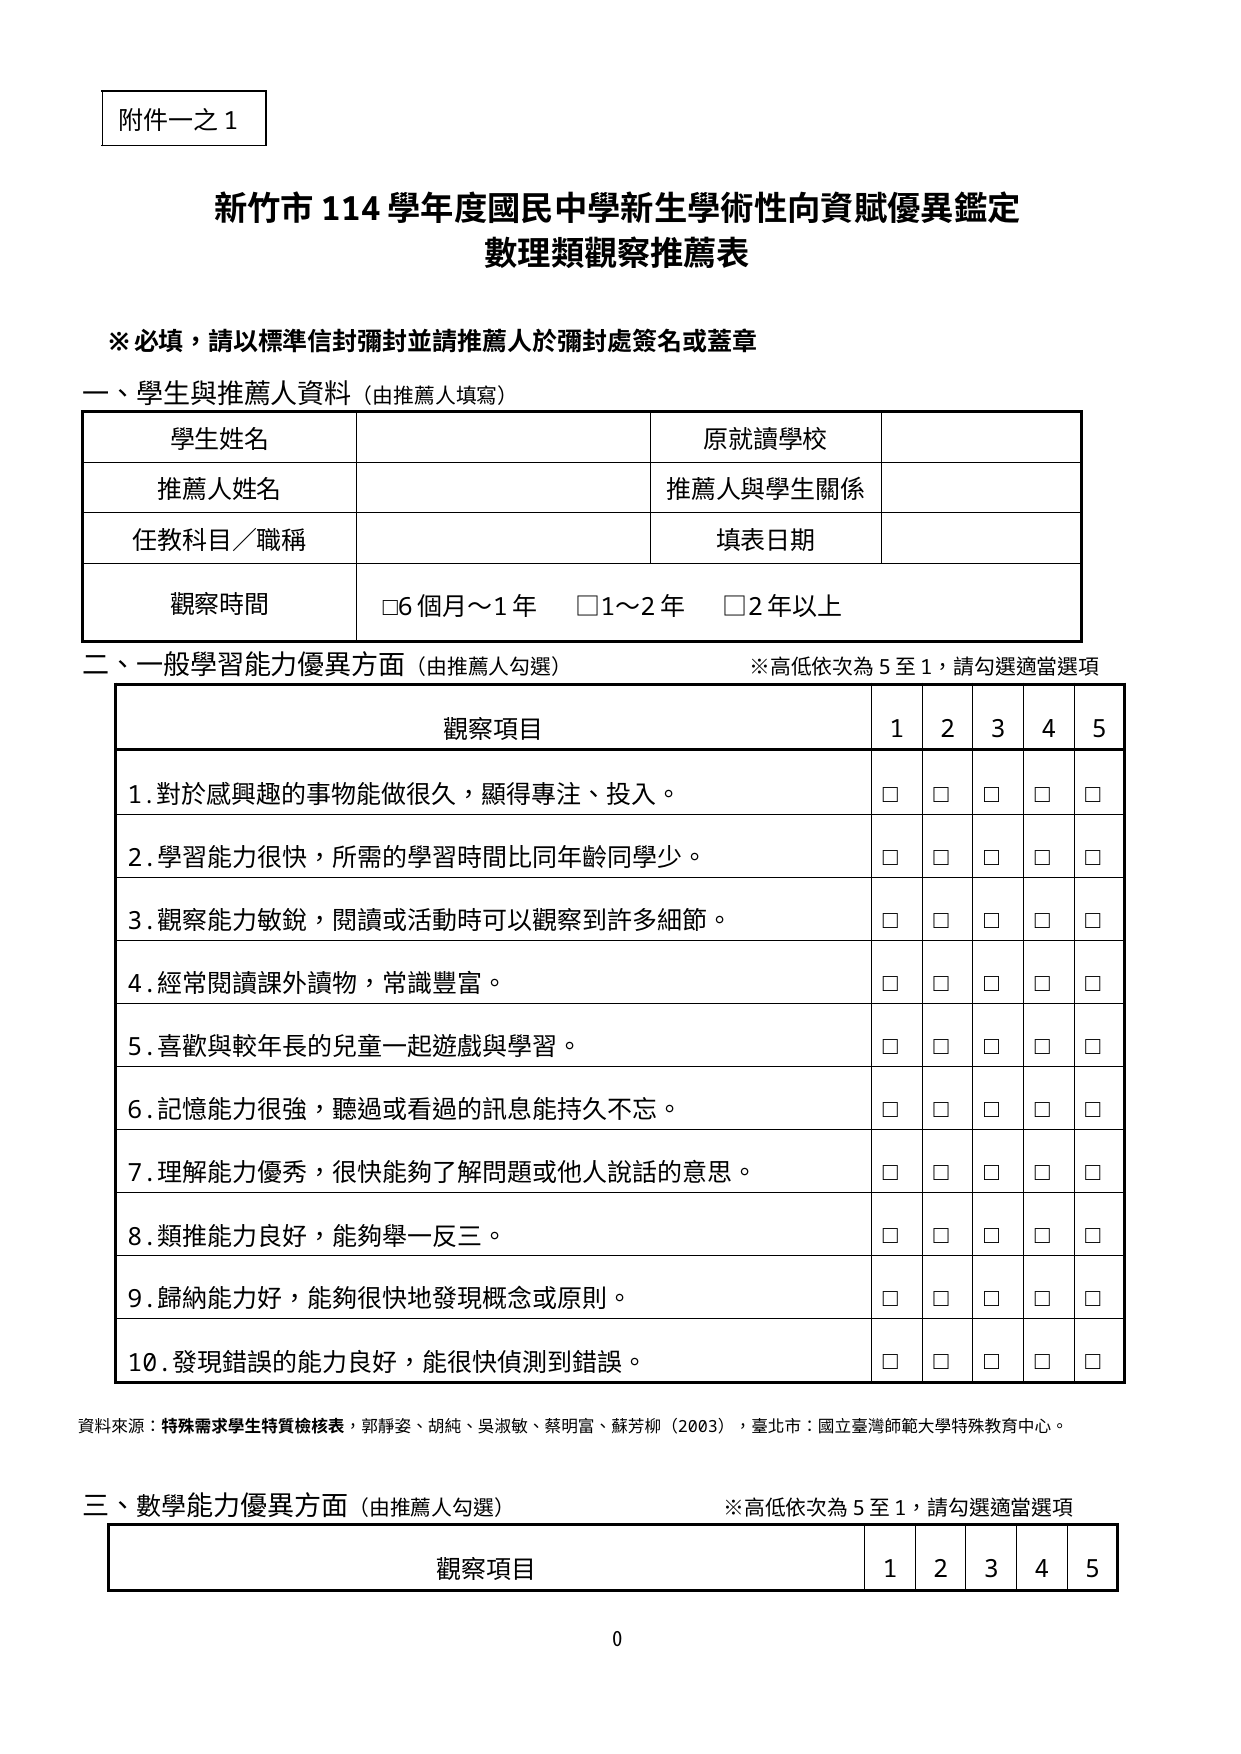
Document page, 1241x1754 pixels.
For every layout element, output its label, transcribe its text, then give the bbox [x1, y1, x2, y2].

table_cell □ [923, 751, 972, 814]
table_cell □ [1024, 1319, 1074, 1381]
table_cell 5.喜歡與較年長的兒童一起遊戲與學習。 [117, 1004, 871, 1066]
table_cell □ [973, 1130, 1023, 1192]
table_cell □ [872, 1256, 922, 1318]
text 三、數學能力優異方面（由推薦人勾選） ※高低依次為5至1，請勾選適當選項 [83, 1484, 1152, 1523]
table_cell □ [923, 1319, 972, 1381]
table_cell 9.歸納能力好，能夠很快地發現概念或原則。 [117, 1256, 871, 1318]
table_cell □ [1075, 941, 1123, 1003]
table_cell 填表日期 [651, 513, 881, 563]
table_cell □ [923, 1067, 972, 1129]
table_cell □ [1075, 1319, 1123, 1381]
table_cell □ [1075, 1130, 1123, 1192]
table_cell □ [1024, 1130, 1074, 1192]
table_cell □ [1075, 751, 1123, 814]
table_cell □ [872, 941, 922, 1003]
table_cell □ [923, 941, 972, 1003]
text 一、學生與推薦人資料（由推薦人填寫） [83, 377, 1152, 410]
text 數理類觀察推薦表 [83, 227, 1152, 275]
table_cell □ [923, 1193, 972, 1255]
table_cell □ [973, 815, 1023, 877]
table_cell □ [973, 751, 1023, 814]
table_cell □ [923, 878, 972, 940]
table_cell □ [872, 1319, 922, 1381]
table_header 5 [1068, 1526, 1116, 1589]
table_cell □ [1075, 815, 1123, 877]
table_cell [882, 463, 1080, 512]
table_cell □ [1024, 815, 1074, 877]
table_cell □ [973, 1067, 1023, 1129]
table_cell □ [1024, 1004, 1074, 1066]
table_header 2 [916, 1526, 965, 1589]
table_cell 8.類推能力良好，能夠舉一反三。 [117, 1193, 871, 1255]
table_cell □ [923, 815, 972, 877]
table_cell □ [1024, 1067, 1074, 1129]
table_cell □ [973, 1193, 1023, 1255]
table_cell 10.發現錯誤的能力良好，能很快偵測到錯誤。 [117, 1319, 871, 1381]
table_cell □ [872, 1004, 922, 1066]
table_cell □ [923, 1256, 972, 1318]
table_cell □ [1075, 1004, 1123, 1066]
text 二、一般學習能力優異方面（由推薦人勾選） ※高低依次為5至1，請勾選適當選項 [83, 643, 1152, 682]
table_cell □ [872, 1193, 922, 1255]
table_cell 4.經常閱讀課外讀物，常識豐富。 [117, 941, 871, 1003]
table_cell □ [1024, 1193, 1074, 1255]
table_header [882, 413, 1080, 462]
table_cell 推薦人姓名 [84, 463, 356, 512]
table_header 3 [973, 686, 1023, 748]
table_cell □ [872, 878, 922, 940]
table_cell □ [1075, 1193, 1123, 1255]
table_cell □ [1024, 941, 1074, 1003]
table_cell 觀察時間 [84, 564, 356, 640]
table_header 3 [966, 1526, 1016, 1589]
table_cell □ [1024, 878, 1074, 940]
table_cell 7.理解能力優秀，很快能夠了解問題或他人說話的意思。 [117, 1130, 871, 1192]
table_cell □6個月～1年 □1～2年 □2年以上 [357, 564, 1080, 640]
table_cell □ [973, 1256, 1023, 1318]
table_header 2 [923, 686, 972, 748]
table_cell □ [973, 941, 1023, 1003]
table_cell 3.觀察能力敏銳，閱讀或活動時可以觀察到許多細節。 [117, 878, 871, 940]
table_cell □ [1075, 878, 1123, 940]
table_cell 6.記憶能力很強，聽過或看過的訊息能持久不忘。 [117, 1067, 871, 1129]
table_header 1 [865, 1526, 915, 1589]
text 附件一之1 [118, 99, 251, 137]
table_header 4 [1017, 1526, 1067, 1589]
table_cell □ [872, 1130, 922, 1192]
table_header 觀察項目 [110, 1526, 864, 1589]
table_header [357, 413, 650, 462]
table_cell 2.學習能力很快，所需的學習時間比同年齡同學少。 [117, 815, 871, 877]
table_cell □ [872, 751, 922, 814]
text 資料來源：特殊需求學生特質檢核表，郭靜姿、胡純、吳淑敏、蔡明富、蘇芳柳（2003），臺北市：國立臺灣師範大學特殊教育中心。 [45, 1384, 1152, 1447]
table_cell 推薦人與學生關係 [651, 463, 881, 512]
table_header 學生姓名 [84, 413, 356, 462]
table_cell □ [1075, 1256, 1123, 1318]
table_header 5 [1075, 686, 1123, 748]
table_header 4 [1024, 686, 1074, 748]
table_cell □ [872, 1067, 922, 1129]
table_cell □ [1024, 1256, 1074, 1318]
table_cell □ [973, 878, 1023, 940]
table_cell 任教科目／職稱 [84, 513, 356, 563]
table_cell □ [1075, 1067, 1123, 1129]
text 新竹市114學年度國民中學新生學術性向資賦優異鑑定 [83, 164, 1152, 227]
table_cell □ [1024, 751, 1074, 814]
table_cell □ [872, 815, 922, 877]
table_cell [357, 463, 650, 512]
table_cell □ [973, 1319, 1023, 1381]
table_cell [882, 513, 1080, 563]
table_cell [357, 513, 650, 563]
table_header 1 [872, 686, 922, 748]
text ※必填，請以標準信封彌封並請推薦人於彌封處簽名或蓋章 [0, 321, 1152, 358]
table_cell □ [923, 1004, 972, 1066]
table_cell □ [973, 1004, 1023, 1066]
table_header 原就讀學校 [651, 413, 881, 462]
table_cell □ [923, 1130, 972, 1192]
table_header 觀察項目 [117, 686, 871, 748]
table_cell 1.對於感興趣的事物能做很久，顯得專注、投入。 [117, 751, 871, 814]
